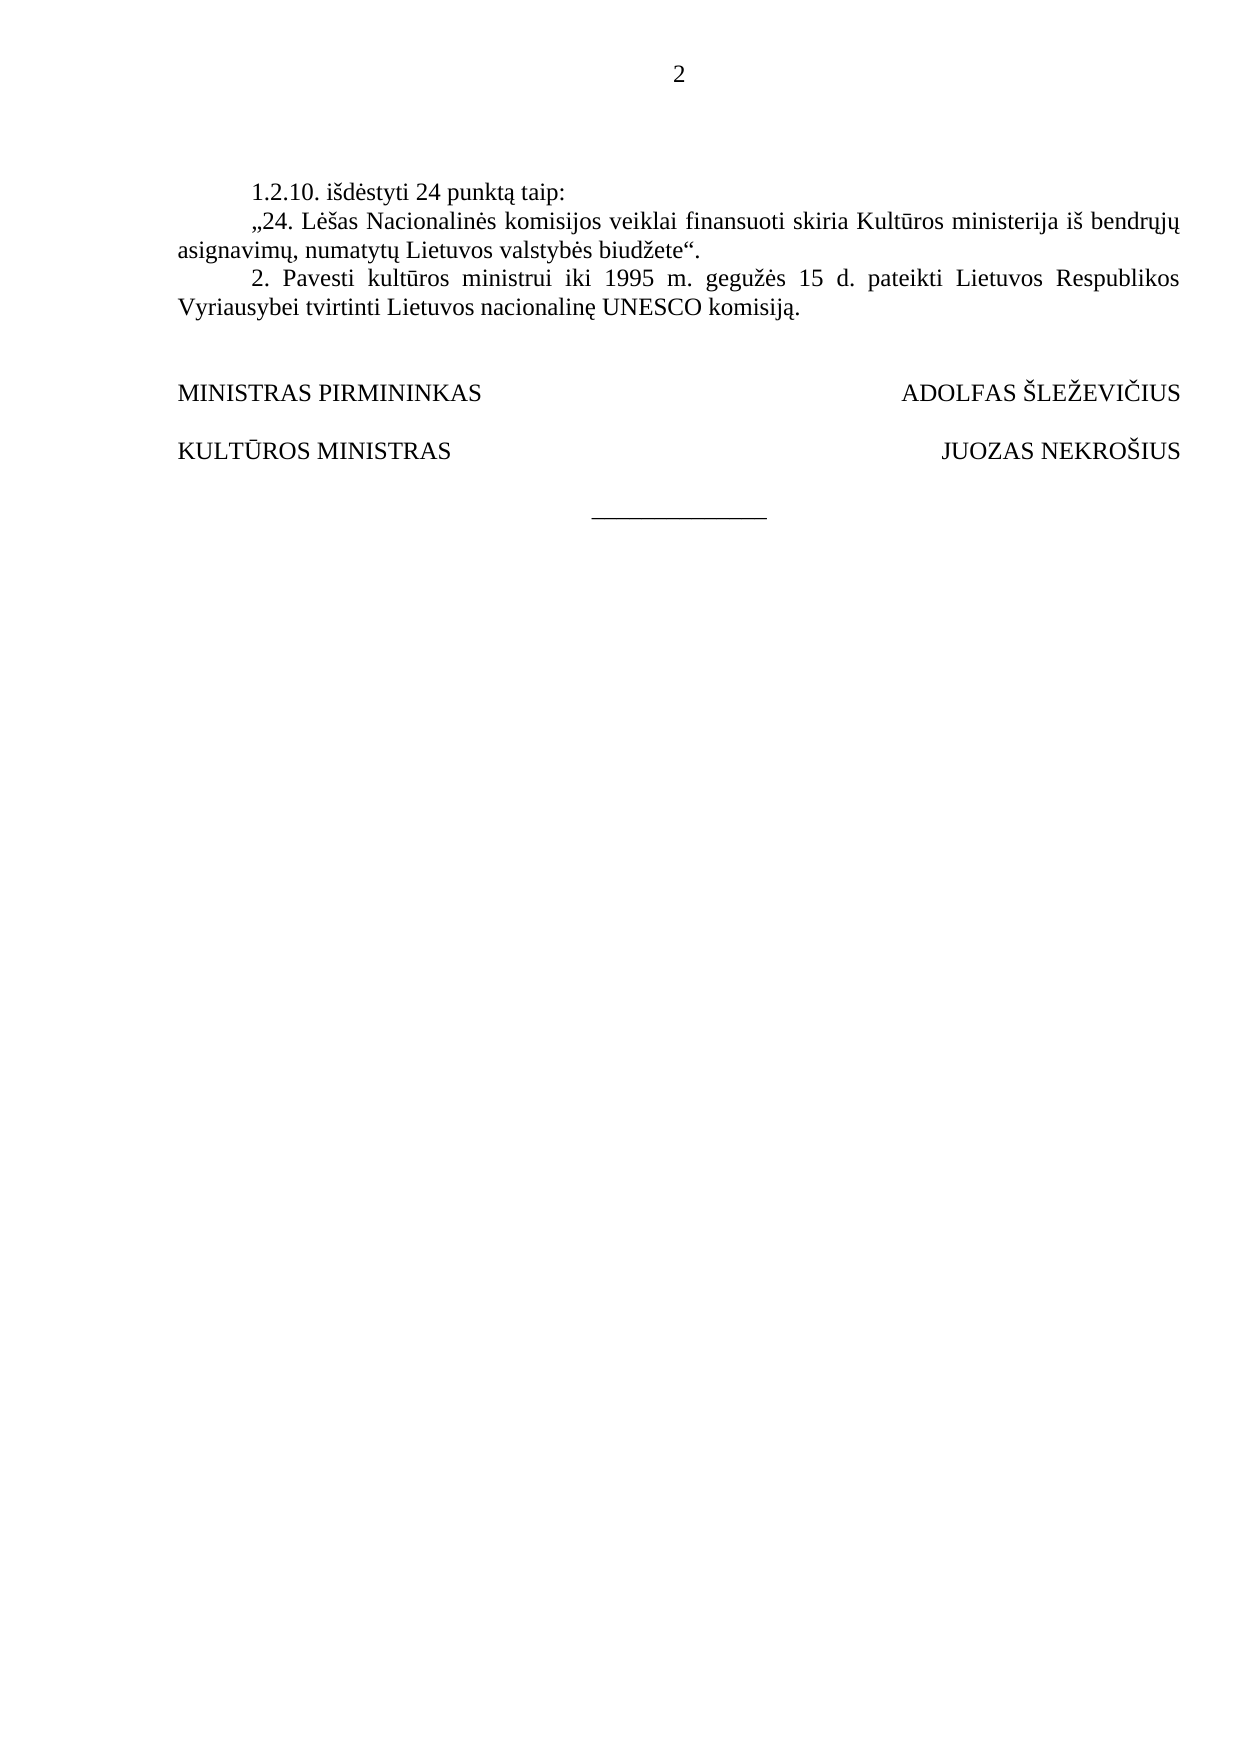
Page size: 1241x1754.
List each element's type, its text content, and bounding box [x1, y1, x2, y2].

text ______________ [177, 493, 1181, 522]
text MINISTRAS PIRMININKAS ADOLFAS ŠLEŽEVIČIUS [177, 378, 1181, 407]
text „24. Lėšas Nacionalinės komisijos veiklai finansuoti skiria Kultūros ministerija iš bendrųjų asignavimų, numatytų Lietuvos valstybės biudžete“. [177, 206, 1181, 263]
text 1.2.10. išdėstyti 24 punktą taip: [177, 177, 1181, 206]
text 2. Pavesti kultūros ministrui iki 1995 m. gegužės 15 d. pateikti Lietuvos Respublikos Vyriausybei tvirtinti Lietuvos nacionalinę UNESCO komisiją. [177, 263, 1181, 321]
text KULTŪROS MINISTRAS JUOZAS NEKROŠIUS [177, 436, 1181, 465]
